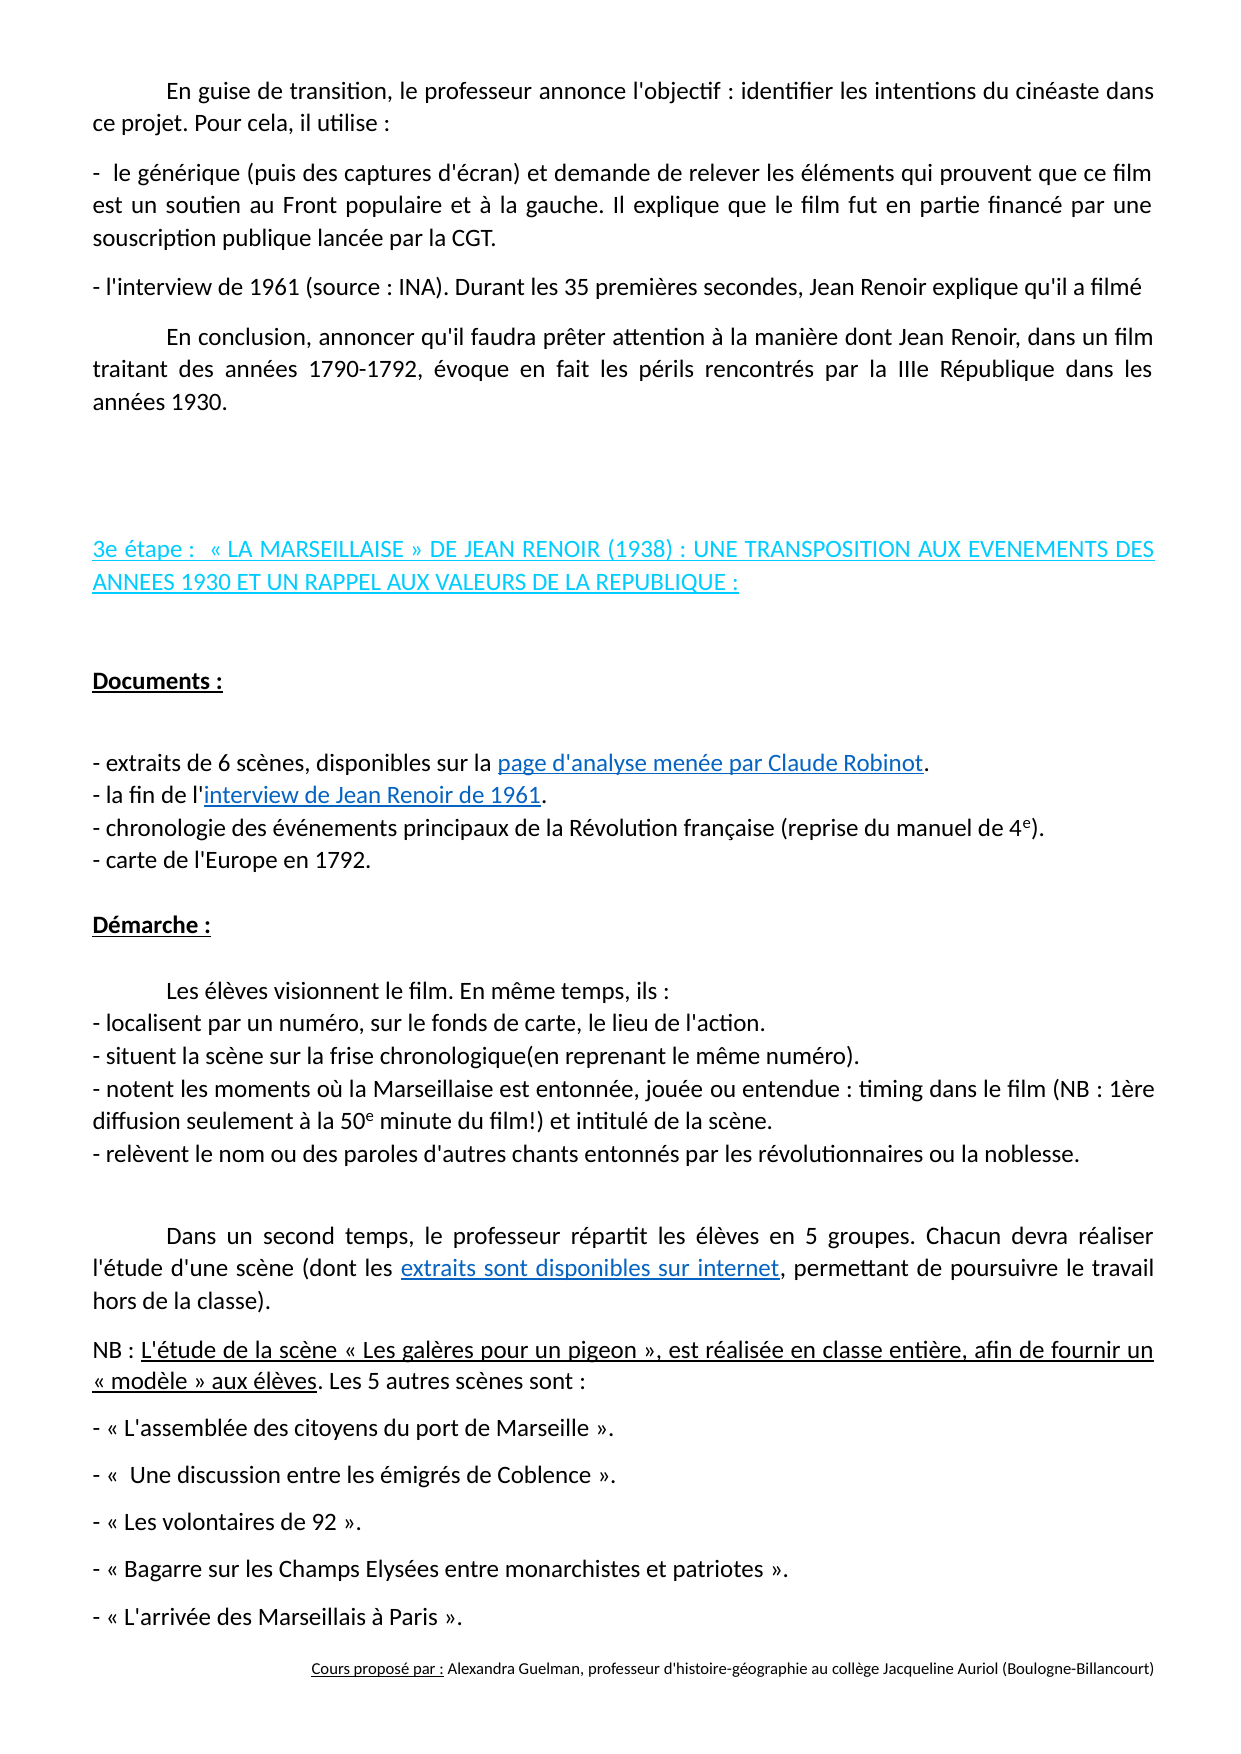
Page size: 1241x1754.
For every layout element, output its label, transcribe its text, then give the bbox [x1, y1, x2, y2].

list - « L'arrivée des Marseillais à Paris ». [92, 1601, 1155, 1631]
list - « Bagarre sur les Champs Elysées entre monarchistes et patriotes ». [92, 1553, 1155, 1584]
list Documents : [92, 665, 1155, 695]
list En conclusion, annoncer qu'il faudra prêter attention à la manière dont Jean Renoir, dans un film traitant des années 1790-1792, évoque en fait les périls rencontrés par la IIIe République dans les années 1930. [92, 321, 1155, 416]
list - extraits de 6 scènes, disponibles sur la page d'analyse menée par Claude Robinot. [92, 747, 1155, 777]
list NB : L'étude de la scène « Les galères pour un pigeon », est réalisée en classe entière, afin de fournir un « modèle » aux élèves. Les 5 autres scènes sont : [92, 1334, 1155, 1395]
list - « Une discussion entre les émigrés de Coblence ». [92, 1459, 1155, 1490]
list Les élèves visionnent le film. En même temps, ils : [92, 975, 1155, 1005]
list - carte de l'Europe en 1792. [92, 844, 1155, 875]
list Démarche : [92, 910, 1155, 940]
list En guise de transition, le professeur annonce l'objectif : identifier les intentions du cinéaste dans ce projet. Pour cela, il utilise : [92, 75, 1155, 138]
list - localisent par un numéro, sur le fonds de carte, le lieu de l'action. [92, 1007, 1155, 1038]
list - « L'assemblée des citoyens du port de Marseille ». [92, 1412, 1155, 1442]
list ANNEES 1930 ET UN RAPPEL AUX VALEURS DE LA REPUBLIQUE : [92, 561, 1155, 597]
list - situent la scène sur la frise chronologique(en reprenant le même numéro). [92, 1040, 1155, 1071]
list - « Les volontaires de 92 ». [92, 1506, 1155, 1537]
list - relèvent le nom ou des paroles d'autres chants entonnés par les révolutionnaires ou la noblesse. [92, 1138, 1155, 1168]
list - la fin de l'interview de Jean Renoir de 1961. [92, 779, 1155, 810]
list - l'interview de 1961 (source : INA). Durant les 35 premières secondes, Jean Renoir explique qu'il a filmé [92, 271, 1155, 302]
list 3e étape : « LA MARSEILLAISE » DE JEAN RENOIR (1938) : UNE TRANSPOSITION AUX EVENEMENTS DES [92, 534, 1155, 560]
list - le générique (puis des captures d'écran) et demande de relever les éléments qui prouvent que ce film est un soutien au Front populaire et à la gauche. Il explique que le film fut en partie financé par une souscription publique lancée par la CGT. [92, 157, 1155, 253]
list - notent les moments où la Marseillaise est entonnée, jouée ou entendue : timing dans le film (NB : 1ère diffusion seulement à la 50e minute du film!) et intitulé de la scène. [92, 1073, 1155, 1136]
list Dans un second temps, le professeur répartit les élèves en 5 groupes. Chacun devra réaliser l'étude d'une scène (dont les extraits sont disponibles sur internet, permettant de poursuivre le travail hors de la classe). [92, 1220, 1155, 1316]
list - chronologie des événements principaux de la Révolution française (reprise du manuel de 4e). [92, 812, 1155, 842]
